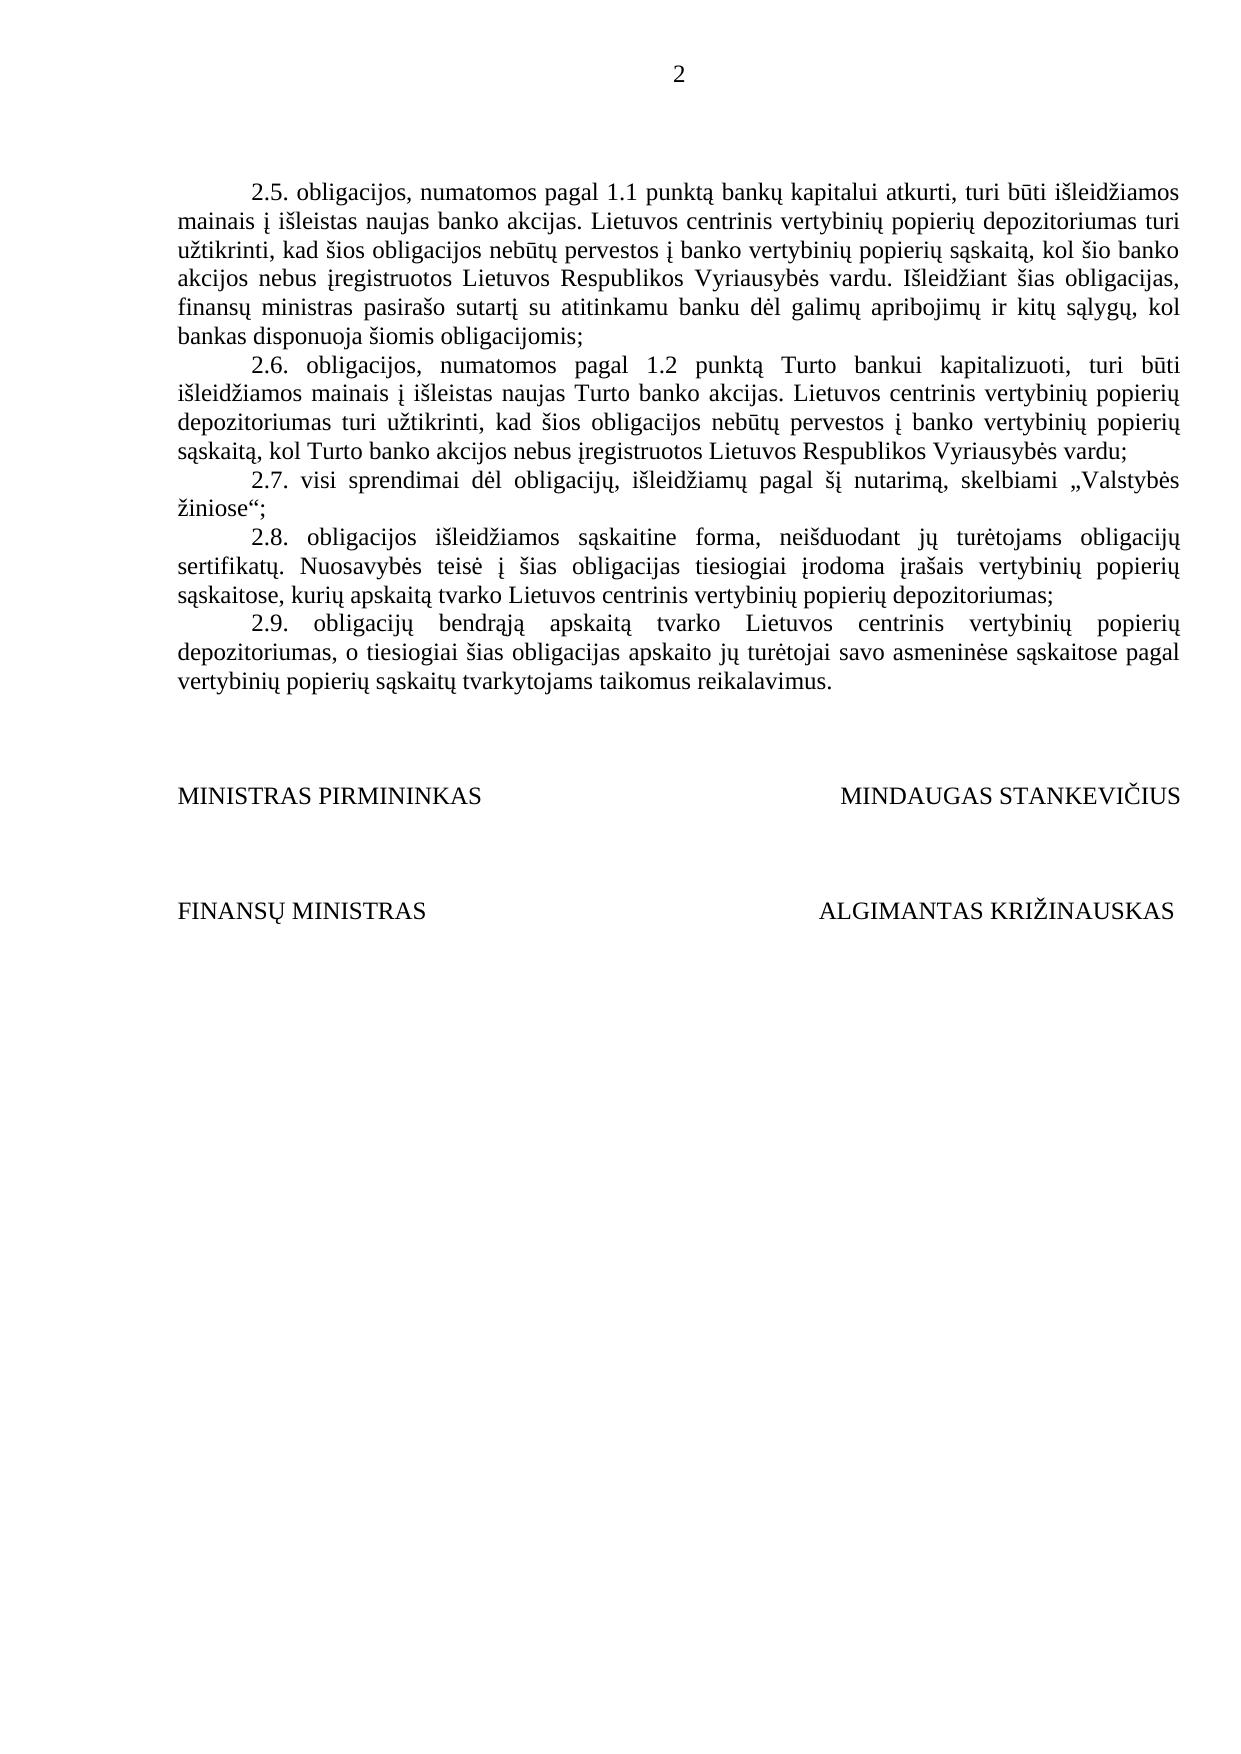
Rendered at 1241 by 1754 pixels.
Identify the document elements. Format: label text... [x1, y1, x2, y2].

text 2.6. obligacijos, numatomos pagal 1.2 punktą Turto bankui kapitalizuoti, turi būti išleidžiamos mainais į išleistas naujas Turto banko akcijas. Lietuvos centrinis vertybinių popierių depozitoriumas turi užtikrinti, kad šios obligacijos nebūtų pervestos į banko vertybinių popierių sąskaitą, kol Turto banko akcijos nebus įregistruotos Lietuvos Respublikos Vyriausybės vardu; [177, 350, 1181, 465]
text MINISTRAS PIRMININKAS MINDAUGAS STANKEVIČIUS [177, 781, 1181, 810]
text 2.5. obligacijos, numatomos pagal 1.1 punktą bankų kapitalui atkurti, turi būti išleidžiamos mainais į išleistas naujas banko akcijas. Lietuvos centrinis vertybinių popierių depozitoriumas turi užtikrinti, kad šios obligacijos nebūtų pervestos į banko vertybinių popierių sąskaitą, kol šio banko akcijos nebus įregistruotos Lietuvos Respublikos Vyriausybės vardu. Išleidžiant šias obligacijas, finansų ministras pasirašo sutartį su atitinkamu banku dėl galimų apribojimų ir kitų sąlygų, kol bankas disponuoja šiomis obligacijomis; [177, 177, 1181, 350]
text 2.7. visi sprendimai dėl obligacijų, išleidžiamų pagal šį nutarimą, skelbiami „Valstybės žiniose“; [177, 465, 1181, 522]
text 2.8. obligacijos išleidžiamos sąskaitine forma, neišduodant jų turėtojams obligacijų sertifikatų. Nuosavybės teisė į šias obligacijas tiesiogiai įrodoma įrašais vertybinių popierių sąskaitose, kurių apskaitą tvarko Lietuvos centrinis vertybinių popierių depozitoriumas; [177, 522, 1181, 608]
text 2.9. obligacijų bendrąją apskaitą tvarko Lietuvos centrinis vertybinių popierių depozitoriumas, o tiesiogiai šias obligacijas apskaito jų turėtojai savo asmeninėse sąskaitose pagal vertybinių popierių sąskaitų tvarkytojams taikomus reikalavimus. [177, 608, 1181, 695]
text FINANSŲ MINISTRAS ALGIMANTAS KRIŽINAUSKAS [177, 896, 1181, 925]
